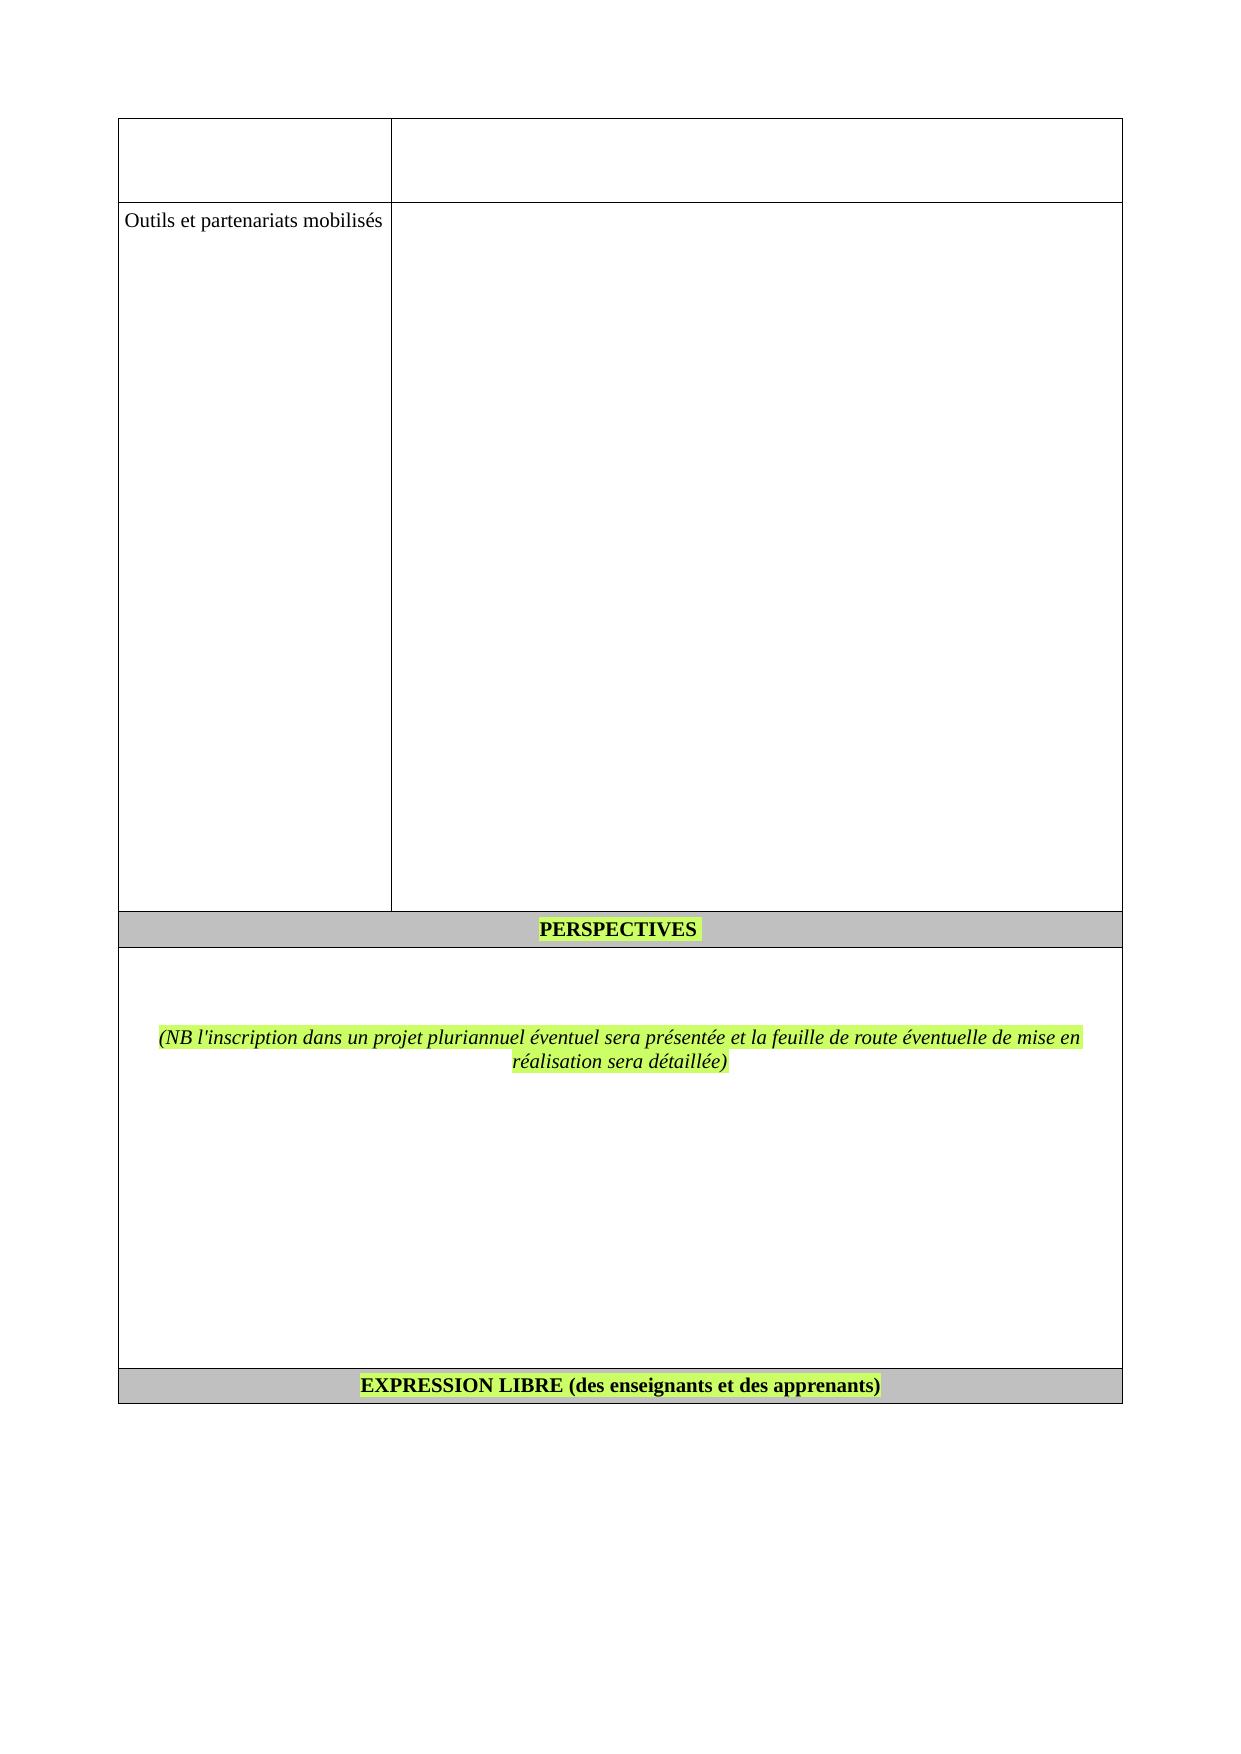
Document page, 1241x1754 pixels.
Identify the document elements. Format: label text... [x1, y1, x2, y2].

table_cell (NB l'inscription dans un projet pluriannuel éventuel sera présentée et la feuille de route éventuelle de mise en réalisation sera détaillée) [119, 948, 1122, 1367]
table_cell PERSPECTIVES [119, 912, 1122, 947]
table_cell [119, 119, 391, 202]
table_cell [392, 119, 1122, 202]
table_cell [392, 203, 1122, 911]
table_cell Outils et partenariats mobilisés [119, 203, 391, 911]
table_cell EXPRESSION LIBRE (des enseignants et des apprenants) [119, 1369, 1122, 1403]
